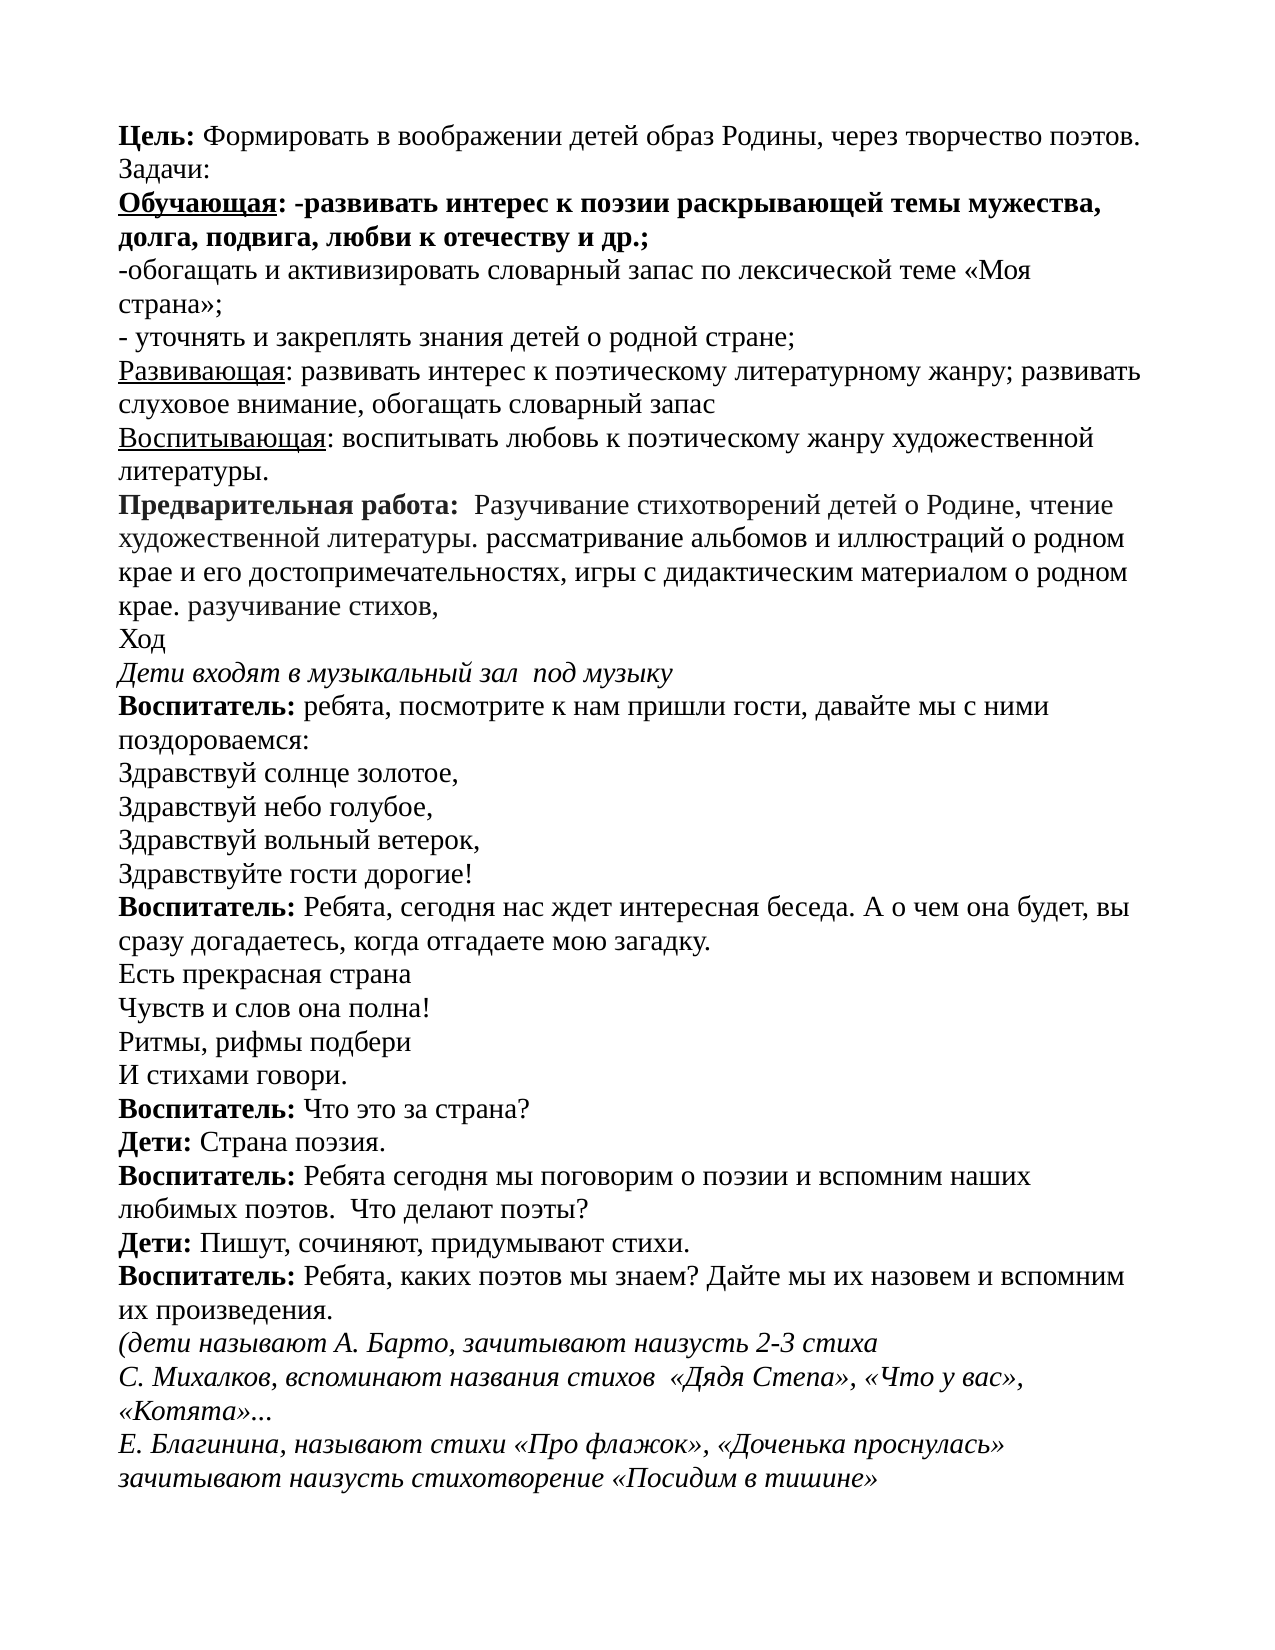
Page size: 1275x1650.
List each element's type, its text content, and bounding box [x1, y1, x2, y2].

text Здравствуй солнце золотое, [118, 755, 1157, 789]
text Воспитывающая: воспитывать любовь к поэтическому жанру художественной литературы. [118, 420, 1157, 487]
text Чувств и слов она полна! [118, 990, 1157, 1024]
text Воспитатель: Ребята, каких поэтов мы знаем? Дайте мы их назовем и вспомним их произведения. [118, 1258, 1157, 1326]
text Предварительная работа: Разучивание стихотворений детей о Родине, чтение художественной литературы. рассматривание альбомов и иллюстраций о родном крае и его достопримечательностях, игры с дидактическим материалом о родном крае. разучивание стихов, [118, 487, 1157, 621]
text -обогащать и активизировать словарный запас по лексической теме «Моя [118, 252, 1157, 286]
text Воспитатель: Ребята сегодня мы поговорим о поэзии и вспомним наших любимых поэтов. Что делают поэты? [118, 1158, 1157, 1225]
text - уточнять и закреплять знания детей о родной стране; [118, 319, 1157, 353]
text Воспитатель: Что это за страна? [118, 1091, 1157, 1124]
text Воспитатель: ребята, посмотрите к нам пришли гости, давайте мы с ними поздороваемся: [118, 688, 1157, 755]
text Здравствуй небо голубое, [118, 789, 1157, 822]
text И стихами говори. [118, 1057, 1157, 1091]
text Цель: Формировать в воображении детей образ Родины, через творчество поэтов. [118, 118, 1157, 152]
text Здравствуй вольный ветерок, [118, 822, 1157, 856]
text Ритмы, рифмы подбери [118, 1024, 1157, 1057]
text Задачи: [118, 152, 1157, 185]
text Развивающая: развивать интерес к поэтическому литературному жанру; развивать слуховое внимание, обогащать словарный запас [118, 353, 1157, 420]
text (дети называют А. Барто, зачитывают наизусть 2-3 стиха [118, 1326, 1157, 1359]
text Воспитатель: Ребята, сегодня нас ждет интересная беседа. А о чем она будет, вы сразу догадаетесь, когда отгадаете мою загадку. [118, 889, 1157, 957]
text страна»; [118, 286, 1157, 319]
text Дети: Пишут, сочиняют, придумывают стихи. [118, 1225, 1157, 1258]
text Есть прекрасная страна [118, 957, 1157, 990]
text Дети входят в музыкальный зал под музыку [118, 655, 1157, 688]
text Ход [118, 621, 1157, 655]
text Дети: Страна поэзия. [118, 1124, 1157, 1158]
text С. Михалков, вспоминают названия стихов «Дядя Степа», «Что у вас», «Котята»... [118, 1359, 1157, 1426]
text Обучающая: -развивать интерес к поэзии раскрывающей темы мужества, долга, подвига, любви к отечеству и др.; [118, 185, 1157, 252]
text Е. Благинина, называют стихи «Про флажок», «Доченька проснулась» зачитывают наизусть стихотворение «Посидим в тишине» [118, 1426, 1157, 1493]
text Здравствуйте гости дорогие! [118, 856, 1157, 889]
